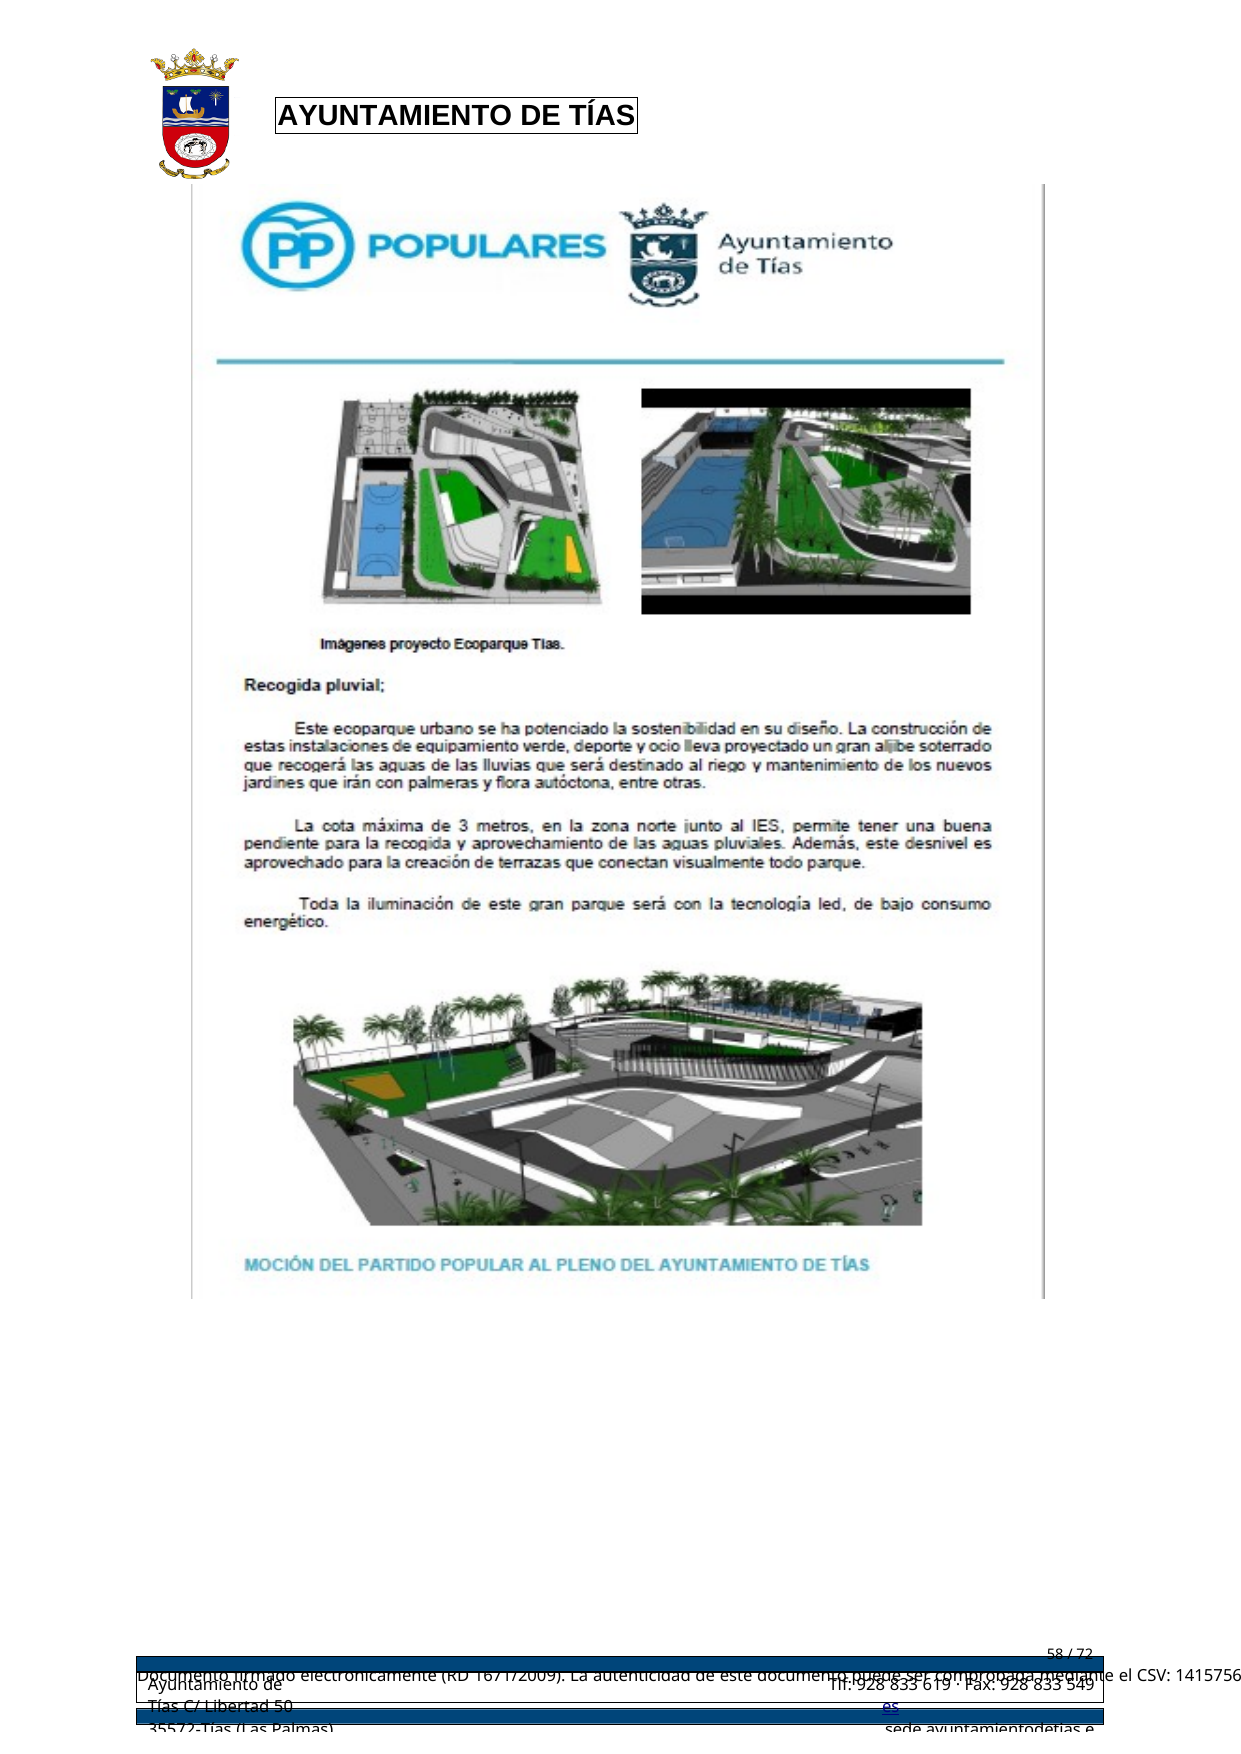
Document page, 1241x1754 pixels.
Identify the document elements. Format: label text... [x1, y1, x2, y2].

picture [150, 48, 241, 179]
text 58 / 72 [135, 1644, 1093, 1664]
picture [191, 184, 1045, 1299]
